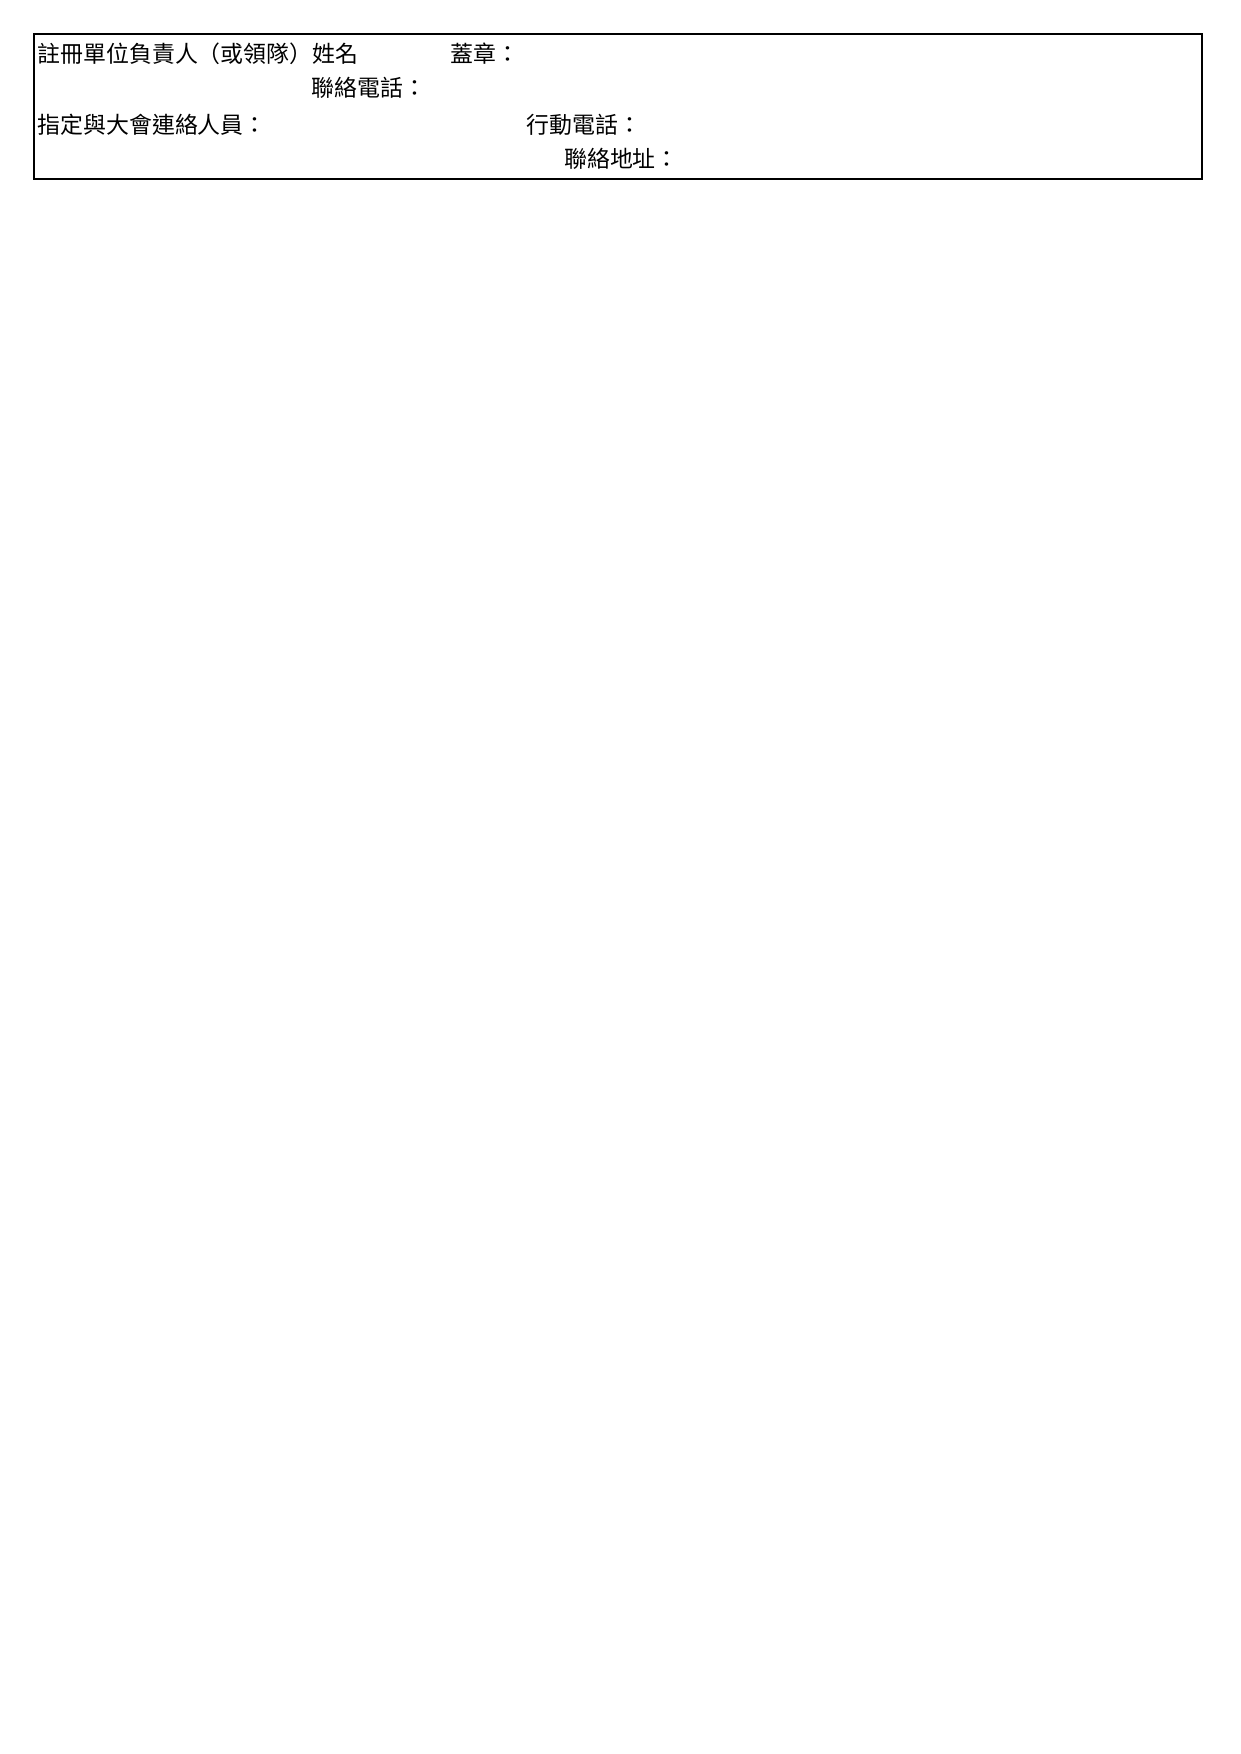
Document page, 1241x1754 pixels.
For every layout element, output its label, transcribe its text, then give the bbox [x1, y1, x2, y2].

table_cell 註冊單位負責人（或領隊）姓名 蓋章： 聯絡電話： [35, 35, 1201, 103]
table_cell 指定與大會連絡人員： 行動電話： 聯絡地址： [35, 104, 1201, 178]
